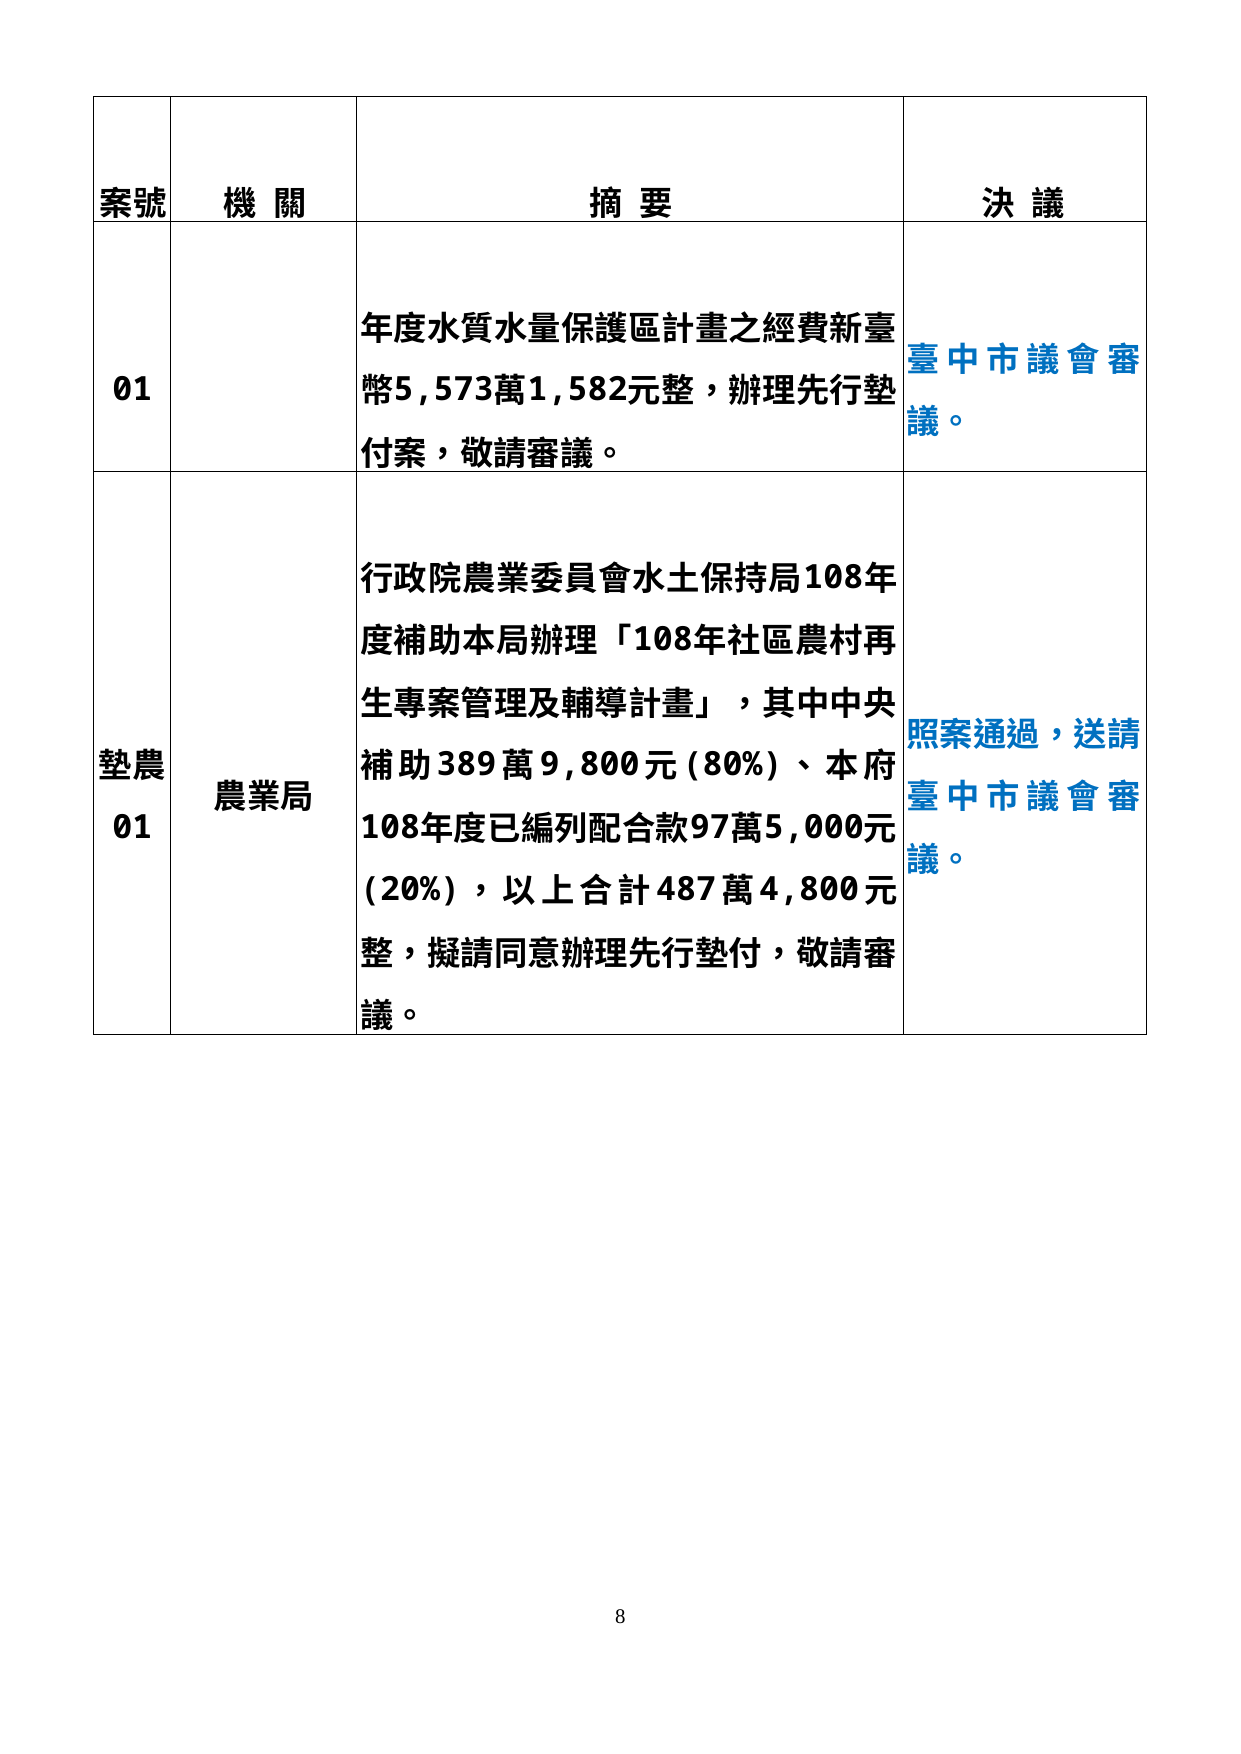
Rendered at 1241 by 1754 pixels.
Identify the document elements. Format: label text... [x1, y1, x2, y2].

table_cell 行政院農業委員會水土保持局108年度補助本局辦理「108年社區農村再生專案管理及輔導計畫」，其中中央補助389萬9,800元(80%)、本府108年度已編列配合款97萬5,000元(20%)，以上合計487萬4,800元整，擬請同意辦理先行墊付，敬請審議。 [357, 472, 903, 1034]
table_cell 01 [94, 222, 170, 471]
table_header 案號 [94, 97, 170, 221]
table_cell 臺中市議會審議。 [904, 222, 1146, 471]
table_header 摘 要 [357, 97, 903, 221]
table_cell 農業局 [171, 472, 356, 1034]
table_cell 照案通過，送請臺中市議會審議。 [904, 472, 1146, 1034]
table_cell 年度水質水量保護區計畫之經費新臺幣5,573萬1,582元整，辦理先行墊付案，敬請審議。 [357, 222, 903, 471]
table_header 機 關 [171, 97, 356, 221]
table_cell [171, 222, 356, 471]
table_cell 墊農01 [94, 472, 170, 1034]
table_header 決 議 [904, 97, 1146, 221]
